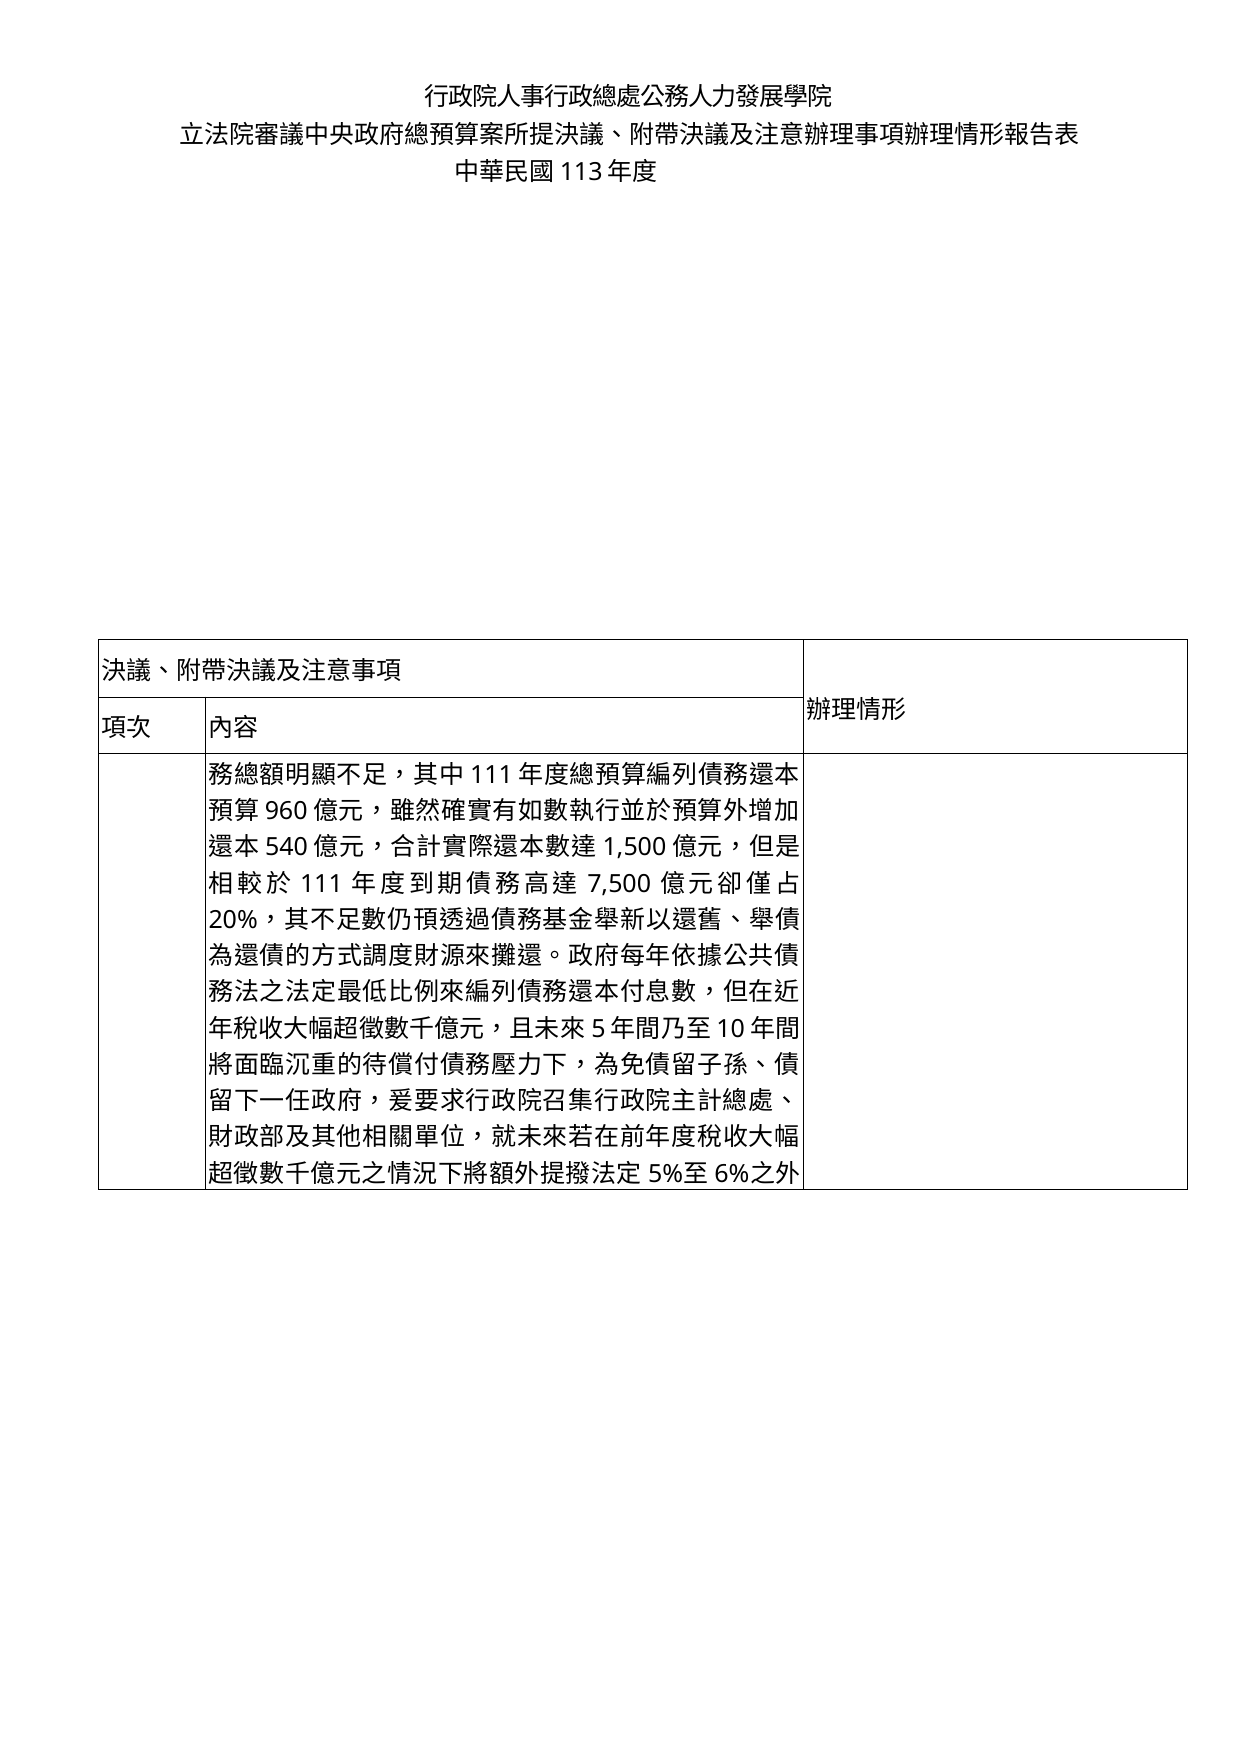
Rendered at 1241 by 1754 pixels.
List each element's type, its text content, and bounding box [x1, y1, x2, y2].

table_cell 務總額明顯不足，其中111年度總預算編列債務還本預算960億元，雖然確實有如數執行並於預算外增加還本540億元，合計實際還本數達1,500億元，但是相較於111年度到期債務高達7,500億元卻僅占20%，其不足數仍頇透過債務基金舉新以還舊、舉債為還債的方式調度財源來攤還。政府每年依據公共債務法之法定最低比例來編列債務還本付息數，但在近年稅收大幅超徵數千億元，且未來5年間乃至10年間將面臨沉重的待償付債務壓力下，為免債留子孫、債留下一任政府，爰要求行政院召集行政院主計總處、財政部及其他相關單位，就未來若在前年度稅收大幅超徵數千億元之情況下將額外提撥法定5%至6%之外 [206, 754, 803, 1189]
table_cell 內容 [206, 698, 803, 753]
table_cell [804, 754, 1187, 1189]
table_header 辦理情形 [804, 640, 1187, 753]
table_cell 項次 [99, 698, 205, 753]
table_cell [99, 754, 205, 1189]
table_header 決議、附帶決議及注意事項 [99, 640, 803, 697]
